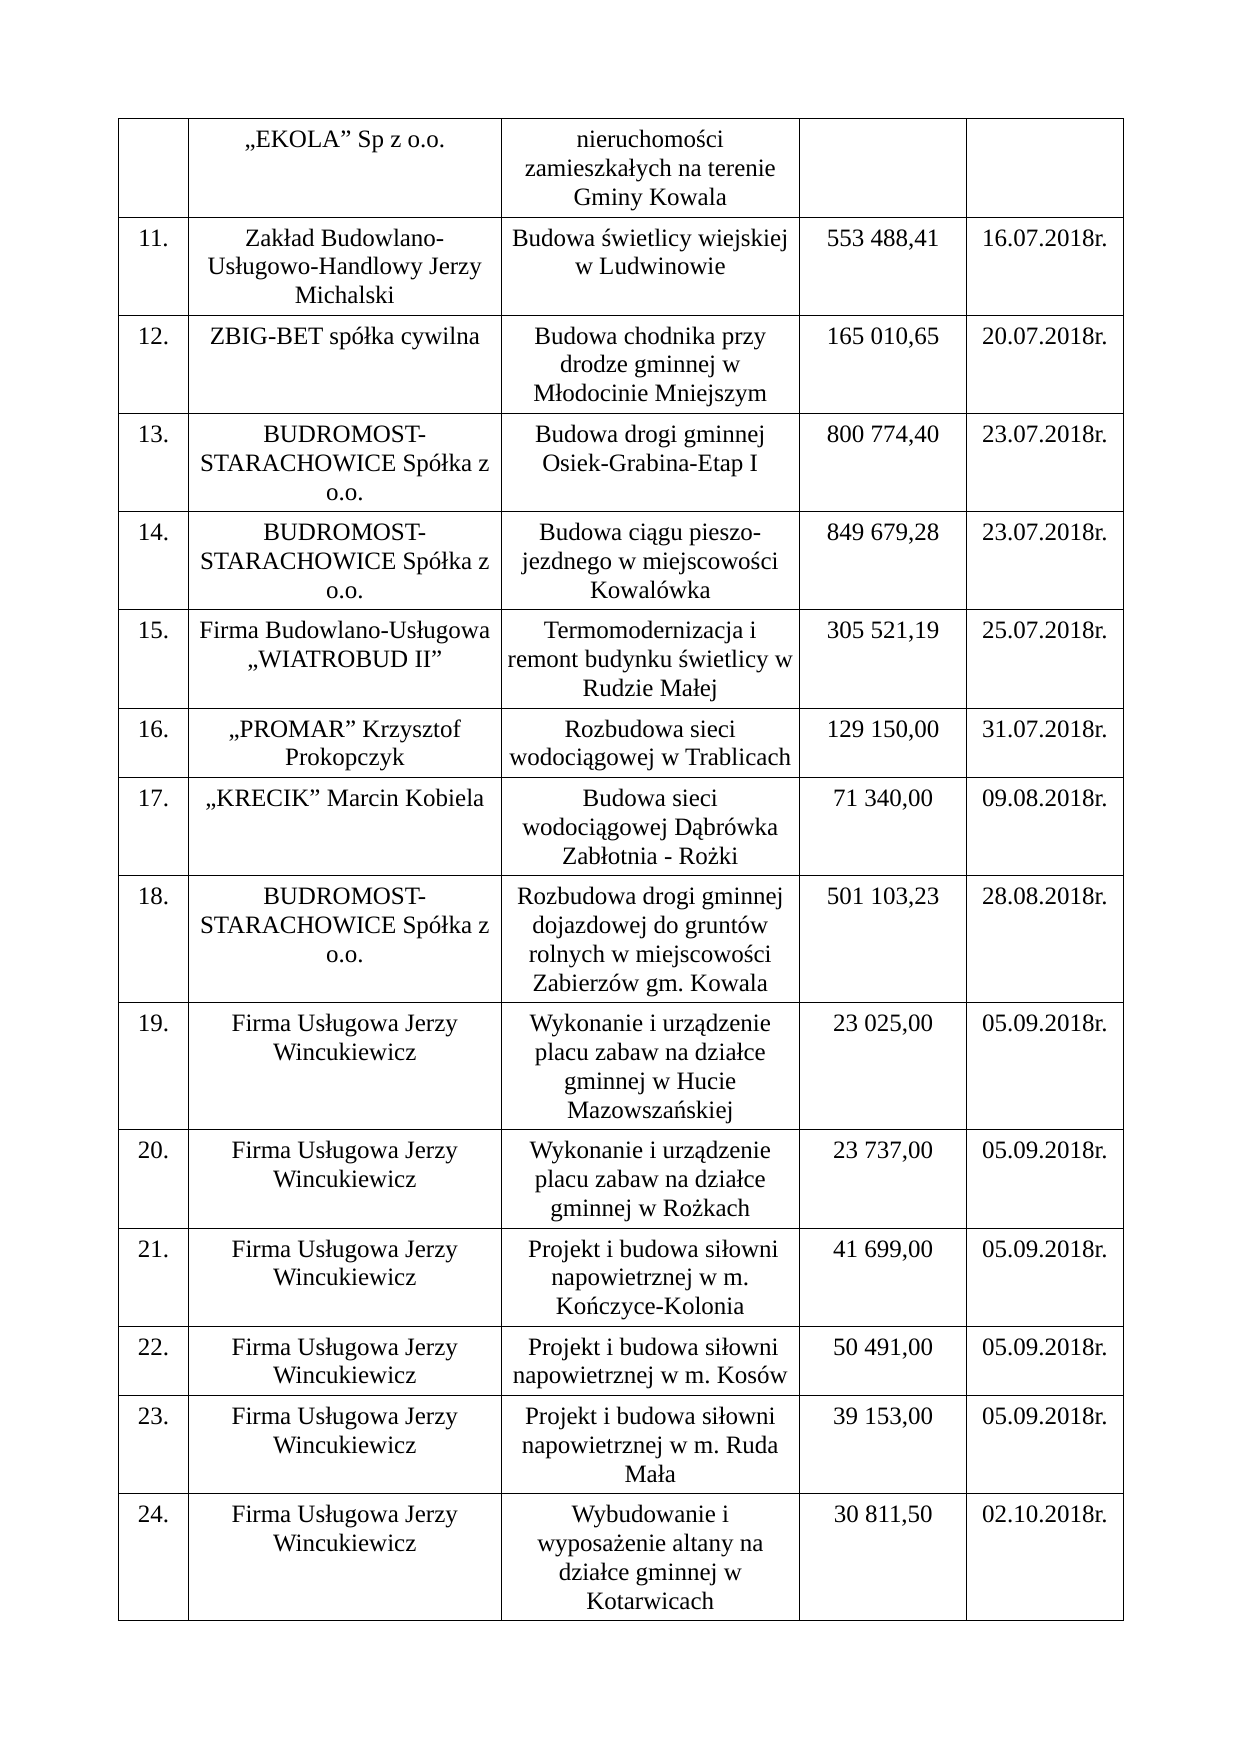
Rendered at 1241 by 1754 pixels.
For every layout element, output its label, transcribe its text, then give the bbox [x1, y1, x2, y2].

table_cell 02.10.2018r. [967, 1494, 1123, 1620]
table_cell 23. [119, 1396, 188, 1493]
table_cell Projekt i budowa siłowni napowietrznej w m. Kosów [502, 1327, 799, 1395]
table_cell BUDROMOST-STARACHOWICE Spółka z o.o. [189, 414, 501, 511]
table_cell Budowa sieci wodociągowej Dąbrówka Zabłotnia - Rożki [502, 778, 799, 875]
table_cell 553 488,41 [800, 218, 966, 314]
table_cell 25.07.2018r. [967, 610, 1123, 707]
table_cell 71 340,00 [800, 778, 966, 875]
table_cell Budowa chodnika przy drodze gminnej w Młodocinie Mniejszym [502, 316, 799, 413]
table_cell „EKOLA” Sp z o.o. [189, 119, 501, 216]
table_cell 20.07.2018r. [967, 316, 1123, 413]
table_cell ZBIG-BET spółka cywilna [189, 316, 501, 413]
table_cell 24. [119, 1494, 188, 1620]
table_cell 20. [119, 1130, 188, 1227]
table_cell Budowa świetlicy wiejskiej w Ludwinowie [502, 218, 799, 314]
table_cell 50 491,00 [800, 1327, 966, 1395]
table_cell 05.09.2018r. [967, 1327, 1123, 1395]
table_cell 16. [119, 709, 188, 777]
table_cell BUDROMOST-STARACHOWICE Spółka z o.o. [189, 876, 501, 1002]
table_cell 19. [119, 1003, 188, 1129]
table_cell Budowa ciągu pieszo-jezdnego w miejscowości Kowalówka [502, 512, 799, 609]
table_cell 05.09.2018r. [967, 1130, 1123, 1227]
table_cell Firma Usługowa Jerzy Wincukiewicz [189, 1003, 501, 1129]
table_cell Wykonanie i urządzenie placu zabaw na działce gminnej w Hucie Mazowszańskiej [502, 1003, 799, 1129]
table_cell 31.07.2018r. [967, 709, 1123, 777]
table_cell 305 521,19 [800, 610, 966, 707]
table_cell Projekt i budowa siłowni napowietrznej w m. Ruda Mała [502, 1396, 799, 1493]
table_cell 14. [119, 512, 188, 609]
table_cell Firma Budowlano-Usługowa „WIATROBUD II” [189, 610, 501, 707]
table_cell Firma Usługowa Jerzy Wincukiewicz [189, 1327, 501, 1395]
table_cell 39 153,00 [800, 1396, 966, 1493]
table_cell [800, 119, 966, 216]
table_cell Projekt i budowa siłowni napowietrznej w m. Kończyce-Kolonia [502, 1229, 799, 1326]
table_cell 13. [119, 414, 188, 511]
table_cell 23.07.2018r. [967, 414, 1123, 511]
table_cell Budowa drogi gminnej Osiek-Grabina-Etap I [502, 414, 799, 511]
table_cell 17. [119, 778, 188, 875]
table_cell 12. [119, 316, 188, 413]
table_cell „KRECIK” Marcin Kobiela [189, 778, 501, 875]
table_cell 41 699,00 [800, 1229, 966, 1326]
table_cell 11. [119, 218, 188, 314]
table_cell „PROMAR” Krzysztof Prokopczyk [189, 709, 501, 777]
table_cell Wykonanie i urządzenie placu zabaw na działce gminnej w Rożkach [502, 1130, 799, 1227]
table_cell 23 737,00 [800, 1130, 966, 1227]
table_cell 16.07.2018r. [967, 218, 1123, 314]
table_cell 09.08.2018r. [967, 778, 1123, 875]
table_cell 800 774,40 [800, 414, 966, 511]
table_cell 15. [119, 610, 188, 707]
table_cell Rozbudowa drogi gminnej dojazdowej do gruntów rolnych w miejscowości Zabierzów gm. Kowala [502, 876, 799, 1002]
table_cell Firma Usługowa Jerzy Wincukiewicz [189, 1229, 501, 1326]
table_cell 849 679,28 [800, 512, 966, 609]
table_cell [967, 119, 1123, 216]
table_cell 18. [119, 876, 188, 1002]
table_cell 05.09.2018r. [967, 1229, 1123, 1326]
table_cell Zakład Budowlano-Usługowo-Handlowy Jerzy Michalski [189, 218, 501, 314]
table_cell 165 010,65 [800, 316, 966, 413]
table_cell 30 811,50 [800, 1494, 966, 1620]
table_cell 22. [119, 1327, 188, 1395]
table_cell 23.07.2018r. [967, 512, 1123, 609]
table_cell BUDROMOST-STARACHOWICE Spółka z o.o. [189, 512, 501, 609]
table_cell 28.08.2018r. [967, 876, 1123, 1002]
table_cell 21. [119, 1229, 188, 1326]
table_cell Firma Usługowa Jerzy Wincukiewicz [189, 1130, 501, 1227]
table_cell 23 025,00 [800, 1003, 966, 1129]
table_cell Firma Usługowa Jerzy Wincukiewicz [189, 1494, 501, 1620]
table_cell Firma Usługowa Jerzy Wincukiewicz [189, 1396, 501, 1493]
table_cell 05.09.2018r. [967, 1396, 1123, 1493]
table_cell Wybudowanie i wyposażenie altany na działce gminnej w Kotarwicach [502, 1494, 799, 1620]
table_cell Rozbudowa sieci wodociągowej w Trablicach [502, 709, 799, 777]
table_cell Termomodernizacja i remont budynku świetlicy w Rudzie Małej [502, 610, 799, 707]
table_cell 501 103,23 [800, 876, 966, 1002]
table_cell nieruchomości zamieszkałych na terenie Gminy Kowala [502, 119, 799, 216]
table_cell [119, 119, 188, 216]
table_cell 05.09.2018r. [967, 1003, 1123, 1129]
table_cell 129 150,00 [800, 709, 966, 777]
